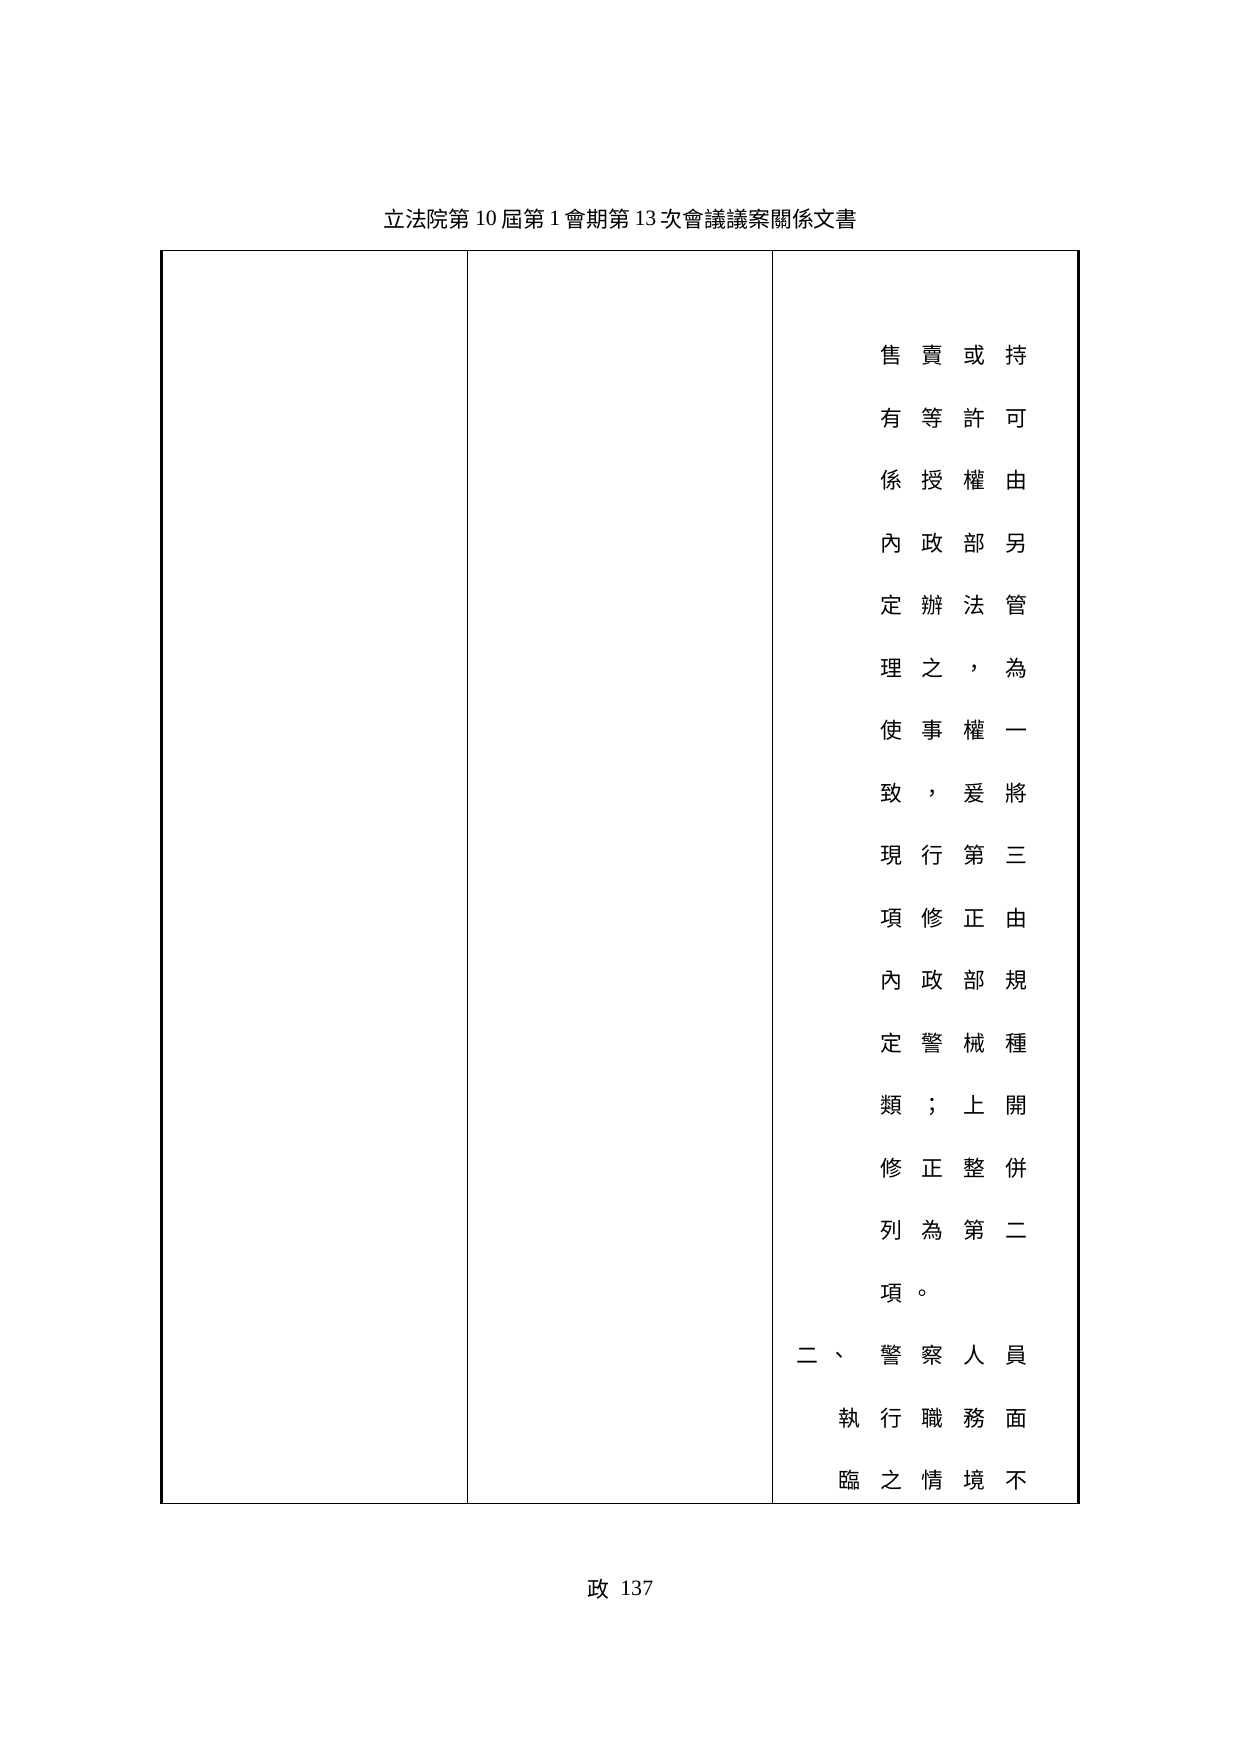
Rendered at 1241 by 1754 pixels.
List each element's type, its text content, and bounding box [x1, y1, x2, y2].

table_cell [468, 251, 772, 1503]
table_cell [163, 251, 467, 1503]
table_cell 售賣或持有等許可係授權由內政部另定辦法管理之，為使事權一致，爰將現行第三項修正由內政部規定警械種類；上開修正整併列為第二項。 二、警察人員執行職務面臨之情境不 [773, 251, 1077, 1503]
